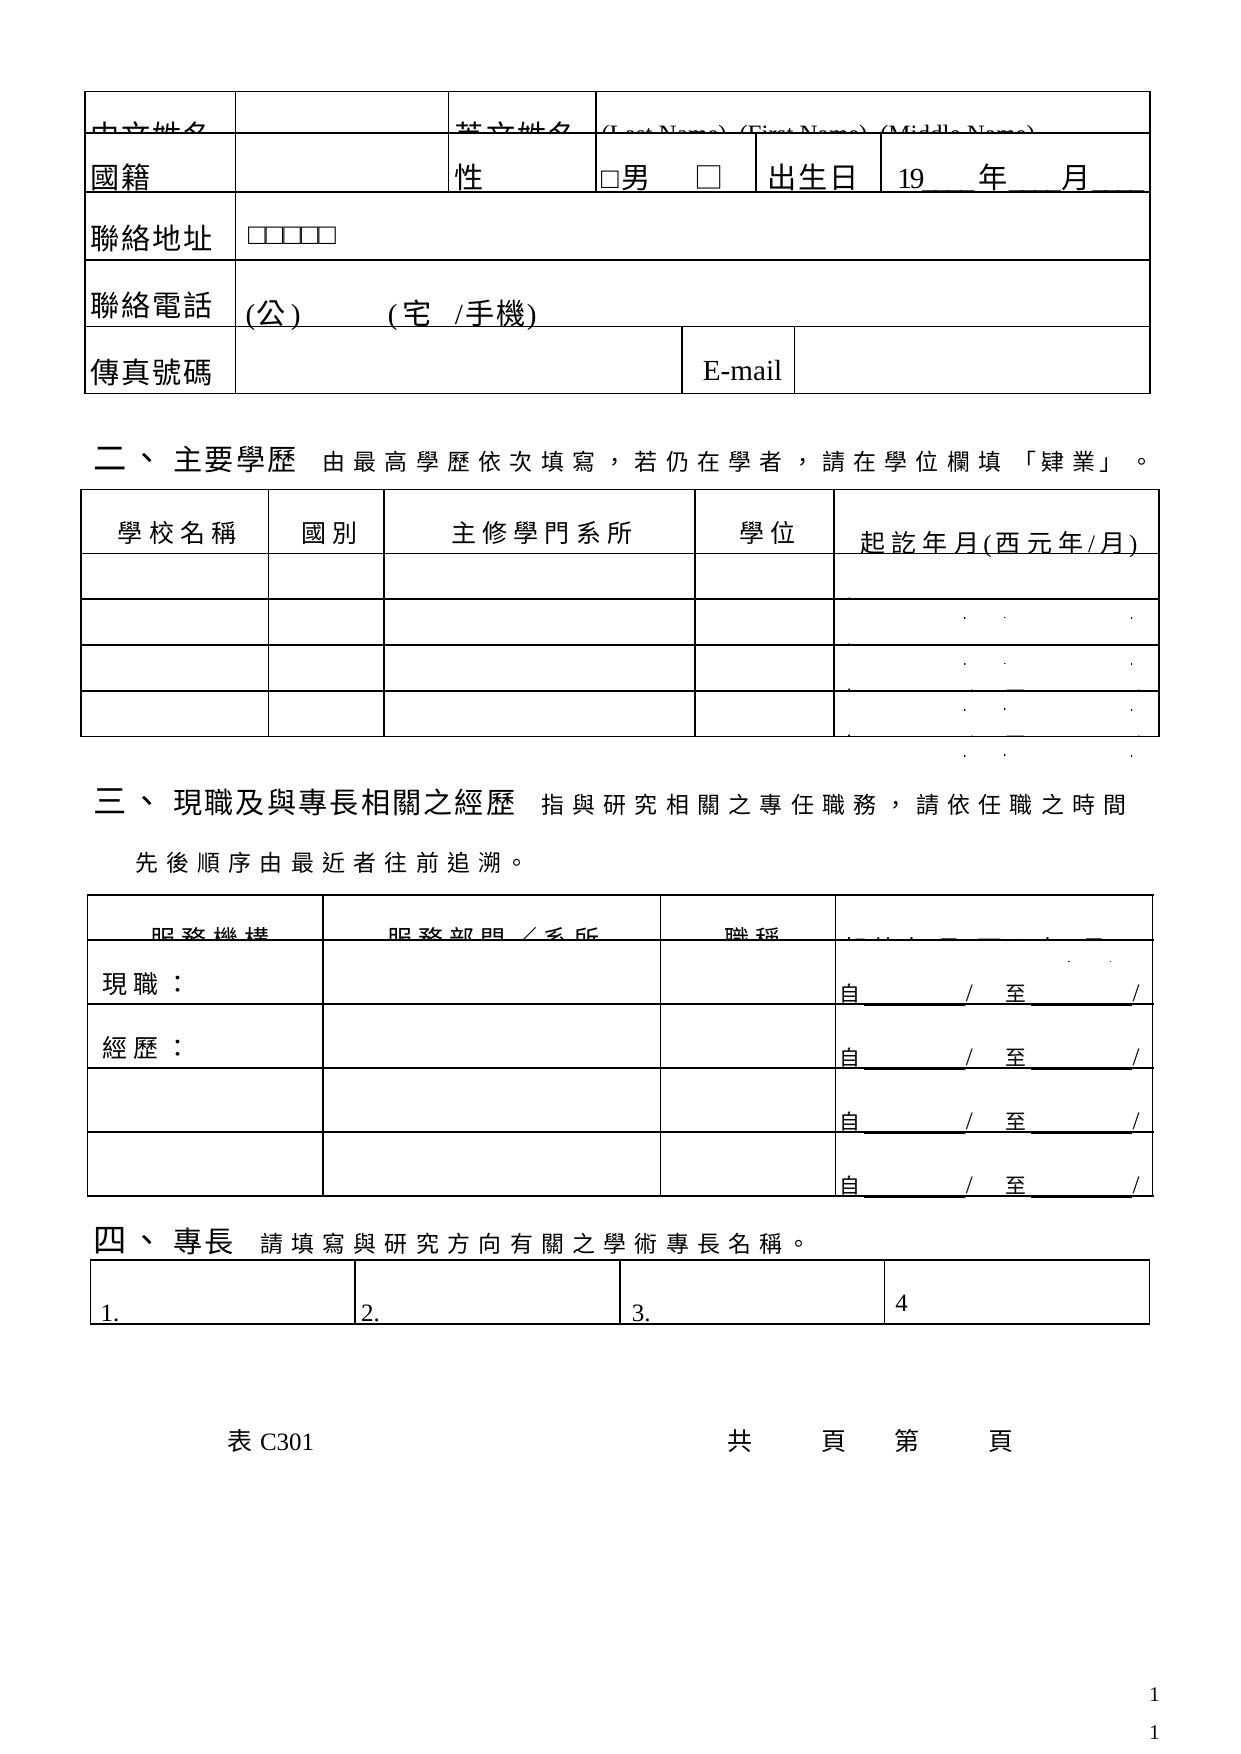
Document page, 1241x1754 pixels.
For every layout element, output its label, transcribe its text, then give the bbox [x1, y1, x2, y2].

table_cell [385, 600, 694, 644]
table_cell [82, 600, 268, 644]
table_cell [661, 1005, 835, 1067]
table_cell [661, 1133, 835, 1195]
table_cell [385, 554, 694, 598]
table_cell 自 / 至 / [835, 646, 1158, 690]
text 四、專長 請填寫與研究方向有關之學術專長名稱。 [89, 1197, 1151, 1259]
table_cell [1151, 132, 1155, 191]
table_cell (Last Name) (First Name) (Middle Name) [597, 92, 1149, 132]
table_cell 現職： [88, 941, 322, 1003]
table_cell 出生日期 [757, 134, 880, 191]
table_cell 自 / 至 / [836, 1005, 1152, 1067]
table_cell 英文姓名 [449, 92, 595, 132]
table_cell [269, 554, 383, 598]
table_cell [269, 692, 383, 736]
table_cell 自 / 至 / [835, 692, 1158, 736]
table_header 學校名稱 [82, 490, 268, 552]
text 三、現職及與專長相關之經歷 指與研究相關之專任職務，請依任職之時間先後順序由最近者往前追溯。 [88, 757, 1151, 882]
table_cell [385, 646, 694, 690]
table_cell [269, 600, 383, 644]
table_cell [661, 941, 835, 1003]
table_cell [1151, 259, 1155, 326]
table_cell [324, 941, 660, 1003]
table_cell 傳真號碼 [86, 327, 235, 393]
table_cell [1151, 191, 1155, 259]
table_cell 國籍 [86, 134, 235, 191]
text 表C301 共 頁 第 頁 [89, 1387, 1151, 1450]
table_cell [696, 554, 833, 598]
table_cell [236, 134, 448, 191]
text 二、主要學歷 由最高學歷依次填寫，若仍在學者，請在學位欄填「肄業」。 [89, 414, 1151, 477]
table_cell 19____年____月____日 [882, 134, 1149, 191]
table_header [621, 1261, 884, 1323]
table_cell 經歷： [88, 1005, 322, 1067]
table_header 主修學門系所 [385, 490, 694, 552]
table_cell [324, 1069, 660, 1131]
table_cell [324, 1005, 660, 1067]
table_cell [1151, 326, 1155, 393]
table_header 學位 [696, 490, 833, 552]
table_cell [385, 692, 694, 736]
table_cell [696, 646, 833, 690]
table_cell 自 / 至 / [836, 941, 1152, 1003]
table_header 職稱 [661, 896, 835, 939]
table_cell [269, 646, 383, 690]
table_cell 自 / 至 / [835, 600, 1158, 644]
table_cell 性 別 [449, 134, 595, 191]
table_cell (公) (宅 /手機) [236, 261, 1149, 326]
table_header 起訖年月(西元年/月) [836, 896, 1152, 939]
table_cell [88, 1133, 322, 1195]
table_cell [696, 692, 833, 736]
table_cell [1151, 91, 1155, 132]
table_cell [324, 1133, 660, 1195]
table_cell 聯絡地址 [86, 193, 235, 259]
table_header [356, 1261, 619, 1323]
table_cell □□□□□ [236, 193, 1149, 259]
table_header 4 [885, 1261, 1149, 1323]
table_cell [236, 327, 681, 393]
table_header [91, 1261, 354, 1323]
table_cell [82, 692, 268, 736]
table_header 國別 [269, 490, 383, 552]
table_cell E-mail [683, 327, 794, 393]
table_cell [82, 554, 268, 598]
table_header 服務部門／系所 [324, 896, 660, 939]
table_cell [82, 646, 268, 690]
table_cell 自 / 至 / [836, 1069, 1152, 1131]
table_cell 自 / 至 / [835, 554, 1158, 598]
table_cell 聯絡電話 [86, 261, 235, 326]
table_cell □男 □女 [597, 134, 755, 191]
table_header 起訖年月(西元年/月) [835, 490, 1158, 552]
table_cell [236, 92, 448, 132]
table_cell [696, 600, 833, 644]
table_cell [88, 1069, 322, 1131]
table_cell [795, 327, 1149, 393]
table_cell 中文姓名 [86, 92, 235, 132]
table_cell [661, 1069, 835, 1131]
table_cell 自 / 至 / [836, 1133, 1152, 1195]
table_header 服務機構 [88, 896, 322, 939]
